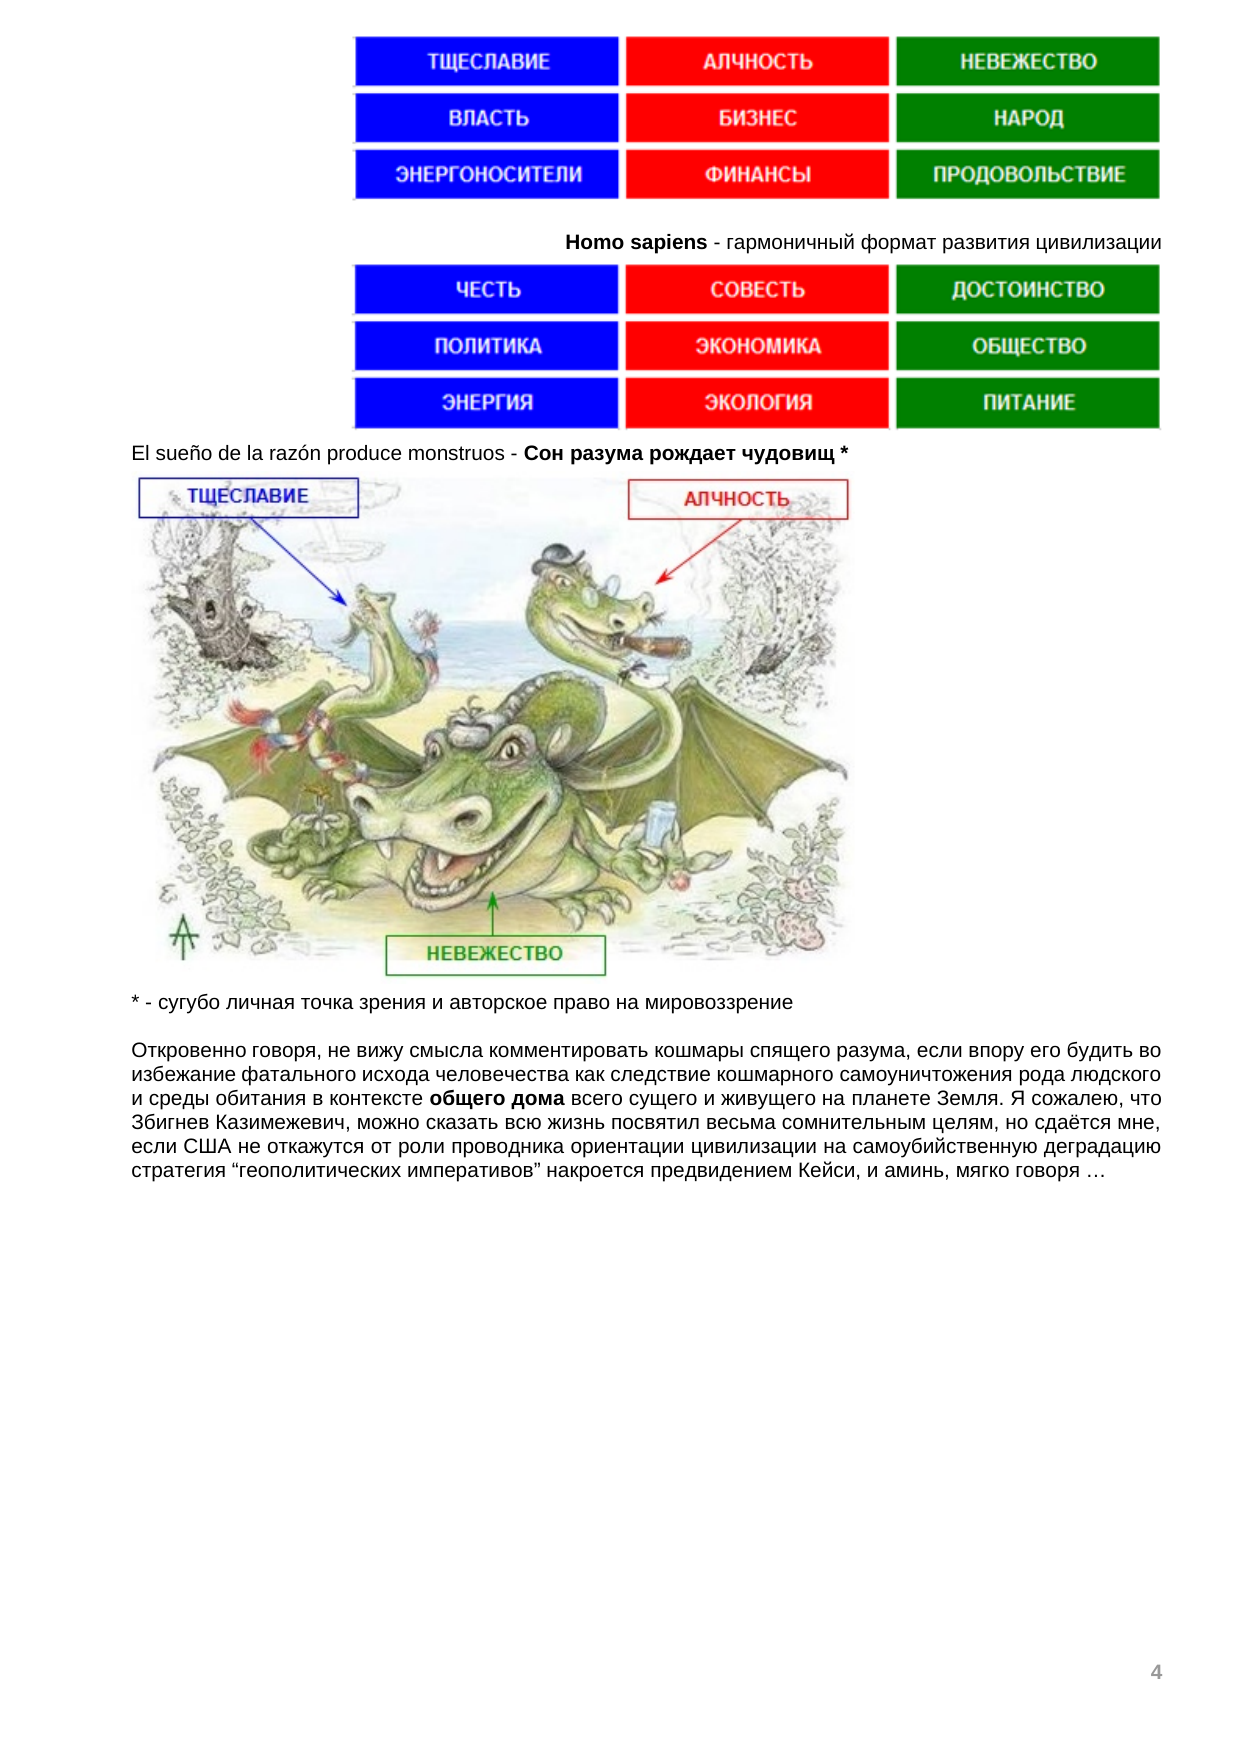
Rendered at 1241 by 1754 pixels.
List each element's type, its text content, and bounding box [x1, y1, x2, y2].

text * - сугубо личная точка зрения и авторское право на мировоззрение [131, 990, 1162, 1014]
text Откровенно говоря, не вижу смысла комментировать кошмары спящего разума, если впору его будить во избежание фатального исхода человечества как следствие кошмарного самоуничтожения рода людского и среды обитания в контексте общего дома всего сущего и живущего на планете Земля. Я сожалею, что Збигнев Казимежевич, можно сказать всю жизнь посвятил весьма сомнительным целям, но сдаётся мне, если США не откажутся от роли проводника ориентации цивилизации на самоубийственную деградацию стратегия “геополитических императивов” накроется предвидением Кейси, и аминь, мягко говоря … [131, 1038, 1162, 1182]
text Homo sapiens - гармоничный формат развития цивилизации [131, 230, 1162, 254]
text El sueño de la razón produce monstruos - Сон разума рождает чудовищ * [131, 441, 1162, 465]
